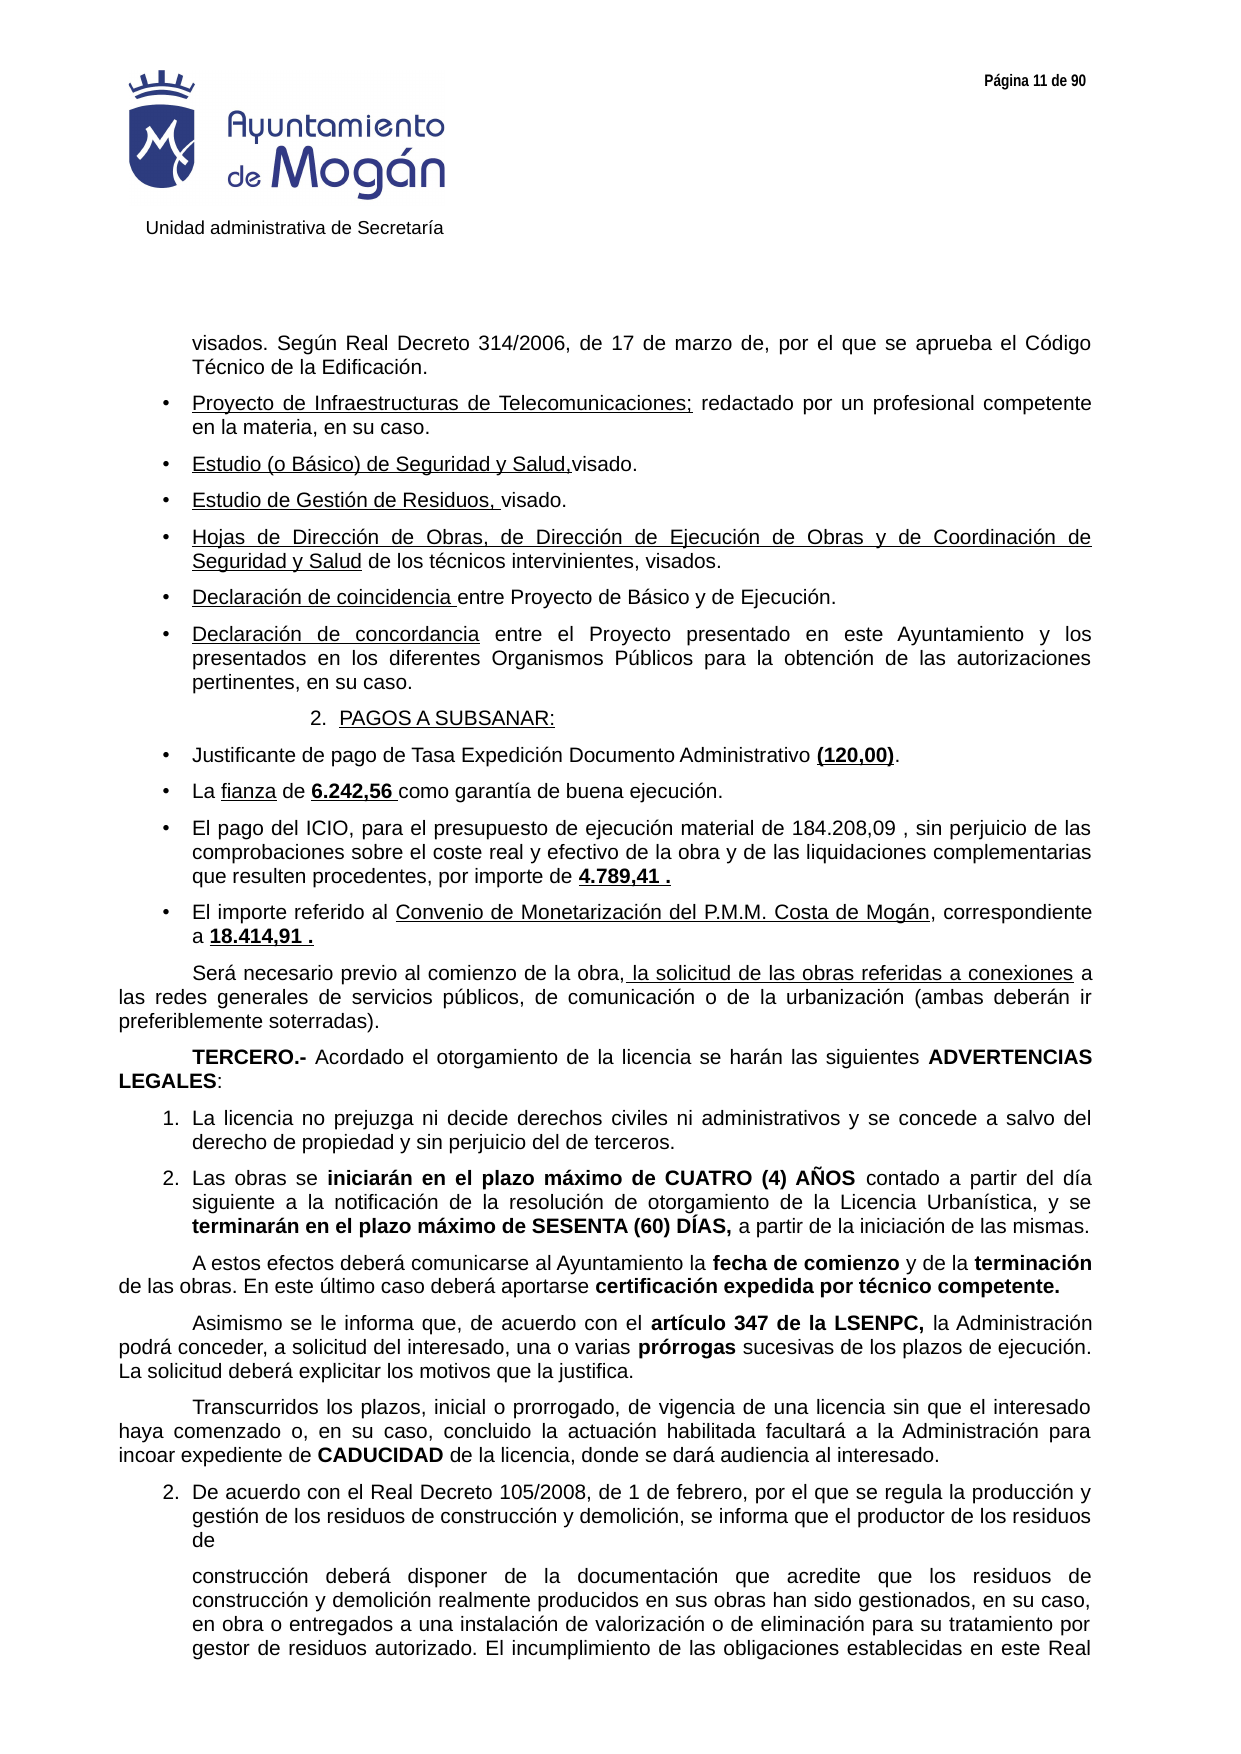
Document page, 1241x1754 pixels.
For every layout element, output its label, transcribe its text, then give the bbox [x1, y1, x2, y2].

list Declaración de coincidencia entre Proyecto de Básico y de Ejecución. [162, 585, 1092, 609]
text A estos efectos deberá comunicarse al Ayuntamiento la fecha de comienzo y de la terminación de las obras. En este último caso deberá aportarse certificación expedida por técnico competente. [118, 1250, 1092, 1298]
list Estudio (o Básico) de Seguridad y Salud,visado. [162, 451, 1092, 476]
list Proyecto de Infraestructuras de Telecomunicaciones; redactado por un profesional competente en la materia, en su caso. [162, 391, 1092, 439]
text Transcurridos los plazos, inicial o prorrogado, de vigencia de una licencia sin que el interesado haya comenzado o, en su caso, concluido la actuación habilitada facultará a la Administración para incoar expediente de CADUCIDAD de la licencia, donde se dará audiencia al interesado. [118, 1395, 1092, 1467]
text TERCERO.- Acordado el otorgamiento de la licencia se harán las siguientes ADVERTENCIAS LEGALES: [118, 1045, 1092, 1093]
picture [128, 70, 445, 206]
list La licencia no prejuzga ni decide derechos civiles ni administrativos y se concede a salvo del derecho de propiedad y sin perjuicio del de terceros. [162, 1106, 1092, 1153]
list construcción deberá disponer de la documentación que acredite que los residuos de construcción y demolición realmente producidos en sus obras han sido gestionados, en su caso, en obra o entregados a una instalación de valorización o de eliminación para su tratamiento por gestor de residuos autorizado. El incumplimiento de las obligaciones establecidas en este Real [162, 1564, 1092, 1660]
list De acuerdo con el Real Decreto 105/2008, de 1 de febrero, por el que se regula la producción y gestión de los residuos de construcción y demolición, se informa que el productor de los residuos de [162, 1479, 1092, 1551]
list La fianza de 6.242,56 como garantía de buena ejecución. [162, 779, 1092, 803]
list Las obras se iniciarán en el plazo máximo de CUATRO (4) AÑOS contado a partir del día siguiente a la notificación de la resolución de otorgamiento de la Licencia Urbanística, y se terminarán en el plazo máximo de SESENTA (60) DÍAS, a partir de la iniciación de las mismas. [162, 1166, 1092, 1238]
text Asimismo se le informa que, de acuerdo con el artículo 347 de la LSENPC, la Administración podrá conceder, a solicitud del interesado, una o varias prórrogas sucesivas de los plazos de ejecución. La solicitud deberá explicitar los motivos que la justifica. [118, 1311, 1092, 1383]
list El pago del ICIO, para el presupuesto de ejecución material de 184.208,09 , sin perjuicio de las comprobaciones sobre el coste real y efectivo de la obra y de las liquidaciones complementarias que resulten procedentes, por importe de 4.789,41 . [162, 816, 1092, 888]
list El importe referido al Convenio de Monetarización del P.M.M. Costa de Mogán, correspondiente a 18.414,91 . [162, 900, 1092, 948]
list visados. Según Real Decreto 314/2006, de 17 de marzo de, por el que se aprueba el Código Técnico de la Edificación. [162, 331, 1092, 378]
text Será necesario previo al comienzo de la obra, la solicitud de las obras referidas a conexiones a las redes generales de servicios públicos, de comunicación o de la urbanización (ambas deberán ir preferiblemente soterradas). [118, 961, 1092, 1033]
list Justificante de pago de Tasa Expedición Documento Administrativo (120,00). [162, 743, 1092, 767]
list PAGOS A SUBSANAR: [310, 706, 1092, 730]
list Declaración de concordancia entre el Proyecto presentado en este Ayuntamiento y los presentados en los diferentes Organismos Públicos para la obtención de las autorizaciones pertinentes, en su caso. [162, 622, 1092, 694]
list Hojas de Dirección de Obras, de Dirección de Ejecución de Obras y de Coordinación de Seguridad y Salud de los técnicos intervinientes, visados. [162, 524, 1092, 573]
list Estudio de Gestión de Residuos, visado. [162, 488, 1092, 512]
